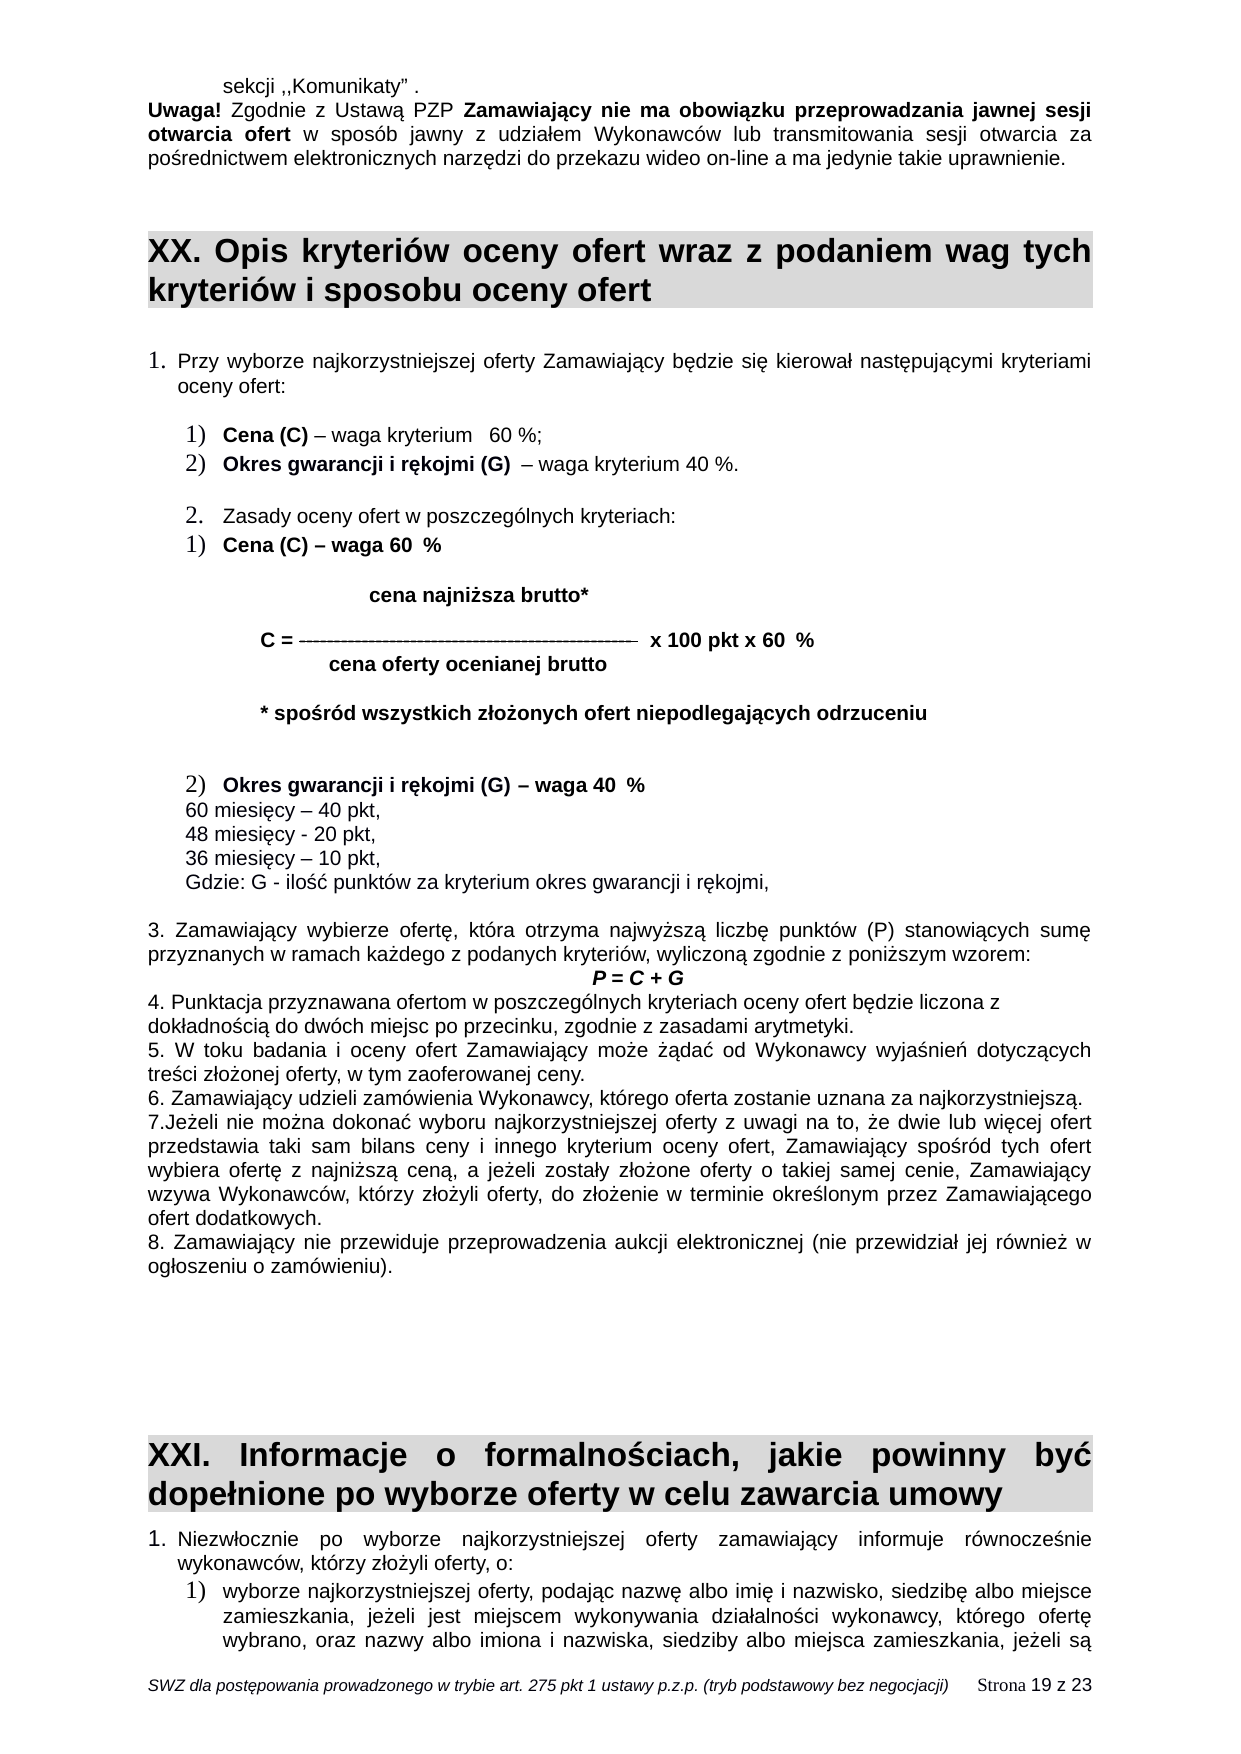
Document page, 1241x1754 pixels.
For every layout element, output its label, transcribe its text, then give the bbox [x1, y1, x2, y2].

text 6. Zamawiający udzieli zamówienia Wykonawcy, którego oferta zostanie uznana za najkorzystniejszą. [148, 1086, 1093, 1110]
list Zasady oceny ofert w poszczególnych kryteriach: [185, 501, 1093, 529]
list Przy wyborze najkorzystniejszej oferty Zamawiający będzie się kierował następującymi kryteriami oceny ofert: [148, 346, 1093, 398]
text cena oferty ocenianej brutto [328, 652, 1093, 676]
text 7.Jeżeli nie można dokonać wyboru najkorzystniejszej oferty z uwagi na to, że dwie lub więcej ofert przedstawia taki sam bilans ceny i innego kryterium oceny ofert, Zamawiający spośród tych ofert wybiera ofertę z najniższą ceną, a jeżeli zostały złożone oferty o takiej samej cenie, Zamawiający wzywa Wykonawców, którzy złożyli oferty, do złożenie w terminie określonym przez Zamawiającego ofert dodatkowych. [148, 1110, 1093, 1229]
text Gdzie: G - ilość punktów za kryterium okres gwarancji i rękojmi, [185, 870, 1093, 894]
subtitle XXI. Informacje o formalnościach, jakie powinny być dopełnione po wyborze oferty w celu zawarcia umowy [148, 1435, 1093, 1512]
list Okres gwarancji i rękojmi (G) – waga 40 % [185, 769, 1093, 798]
text Uwaga! Zgodnie z Ustawą PZP Zamawiający nie ma obowiązku przeprowadzania jawnej sesji otwarcia ofert w sposób jawny z udziałem Wykonawców lub transmitowania sesji otwarcia za pośrednictwem elektronicznych narzędzi do przekazu wideo on-line a ma jedynie takie uprawnienie. [148, 98, 1093, 170]
text C = ------------------------------------------------ x 100 pkt x 60 % [260, 628, 1093, 652]
text P = C + G [185, 966, 1093, 990]
text 5. W toku badania i oceny ofert Zamawiający może żądać od Wykonawcy wyjaśnień dotyczących treści złożonej oferty, w tym zaoferowanej ceny. [148, 1038, 1093, 1086]
text cena najniższa brutto* [369, 583, 1093, 607]
list Cena (C) – waga kryterium 60 %; [185, 419, 1093, 448]
list wyborze najkorzystniejszej oferty, podając nazwę albo imię i nazwisko, siedzibę albo miejsce zamieszkania, jeżeli jest miejscem wykonywania działalności wykonawcy, którego ofertę wybrano, oraz nazwy albo imiona i nazwiska, siedziby albo miejsca zamieszkania, jeżeli są [185, 1575, 1093, 1652]
text 4. Punktacja przyznawana ofertom w poszczególnych kryteriach oceny ofert będzie liczona z dokładnością do dwóch miejsc po przecinku, zgodnie z zasadami arytmetyki. [148, 990, 1093, 1038]
list Okres gwarancji i rękojmi (G) – waga kryterium 40 %. [185, 448, 1093, 477]
text 8. Zamawiający nie przewiduje przeprowadzenia aukcji elektronicznej (nie przewidział jej również w ogłoszeniu o zamówieniu). [148, 1229, 1093, 1277]
text sekcji ,,Komunikaty” . [223, 74, 1093, 98]
list 3. Zamawiający wybierze ofertę, która otrzyma najwyższą liczbę punktów (P) stanowiących sumę przyznanych w ramach każdego z podanych kryteriów, wyliczoną zgodnie z poniższym wzorem: [148, 918, 1093, 966]
list Niezwłocznie po wyborze najkorzystniejszej oferty zamawiający informuje równocześnie wykonawców, którzy złożyli oferty, o: [148, 1525, 1093, 1575]
text 60 miesięcy – 40 pkt, 48 miesięcy - 20 pkt, 36 miesięcy – 10 pkt, [185, 798, 1093, 870]
subtitle XX. Opis kryteriów oceny ofert wraz z podaniem wag tych kryteriów i sposobu oceny ofert [148, 231, 1093, 308]
list Cena (C) – waga 60 % [185, 529, 1093, 558]
text * spośród wszystkich złożonych ofert niepodlegających odrzuceniu [186, 701, 1093, 725]
